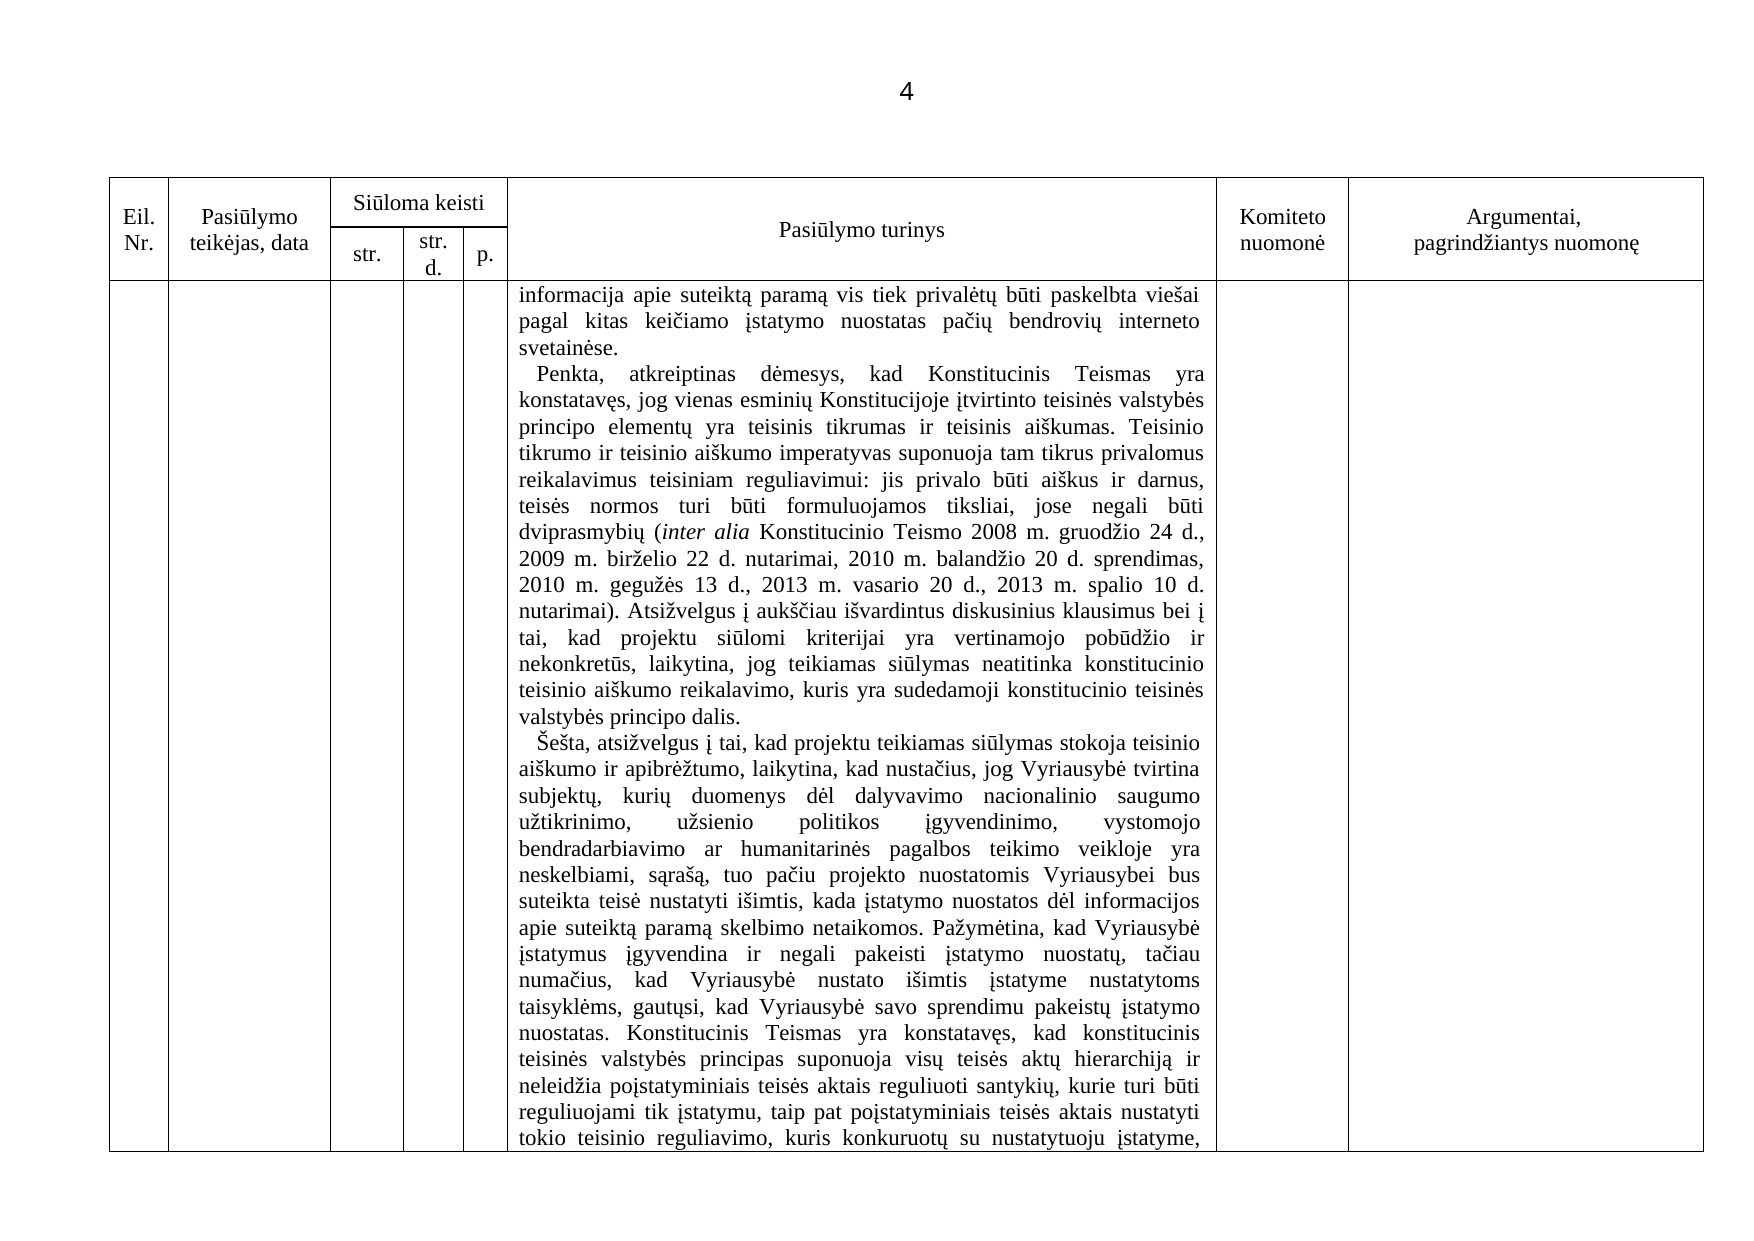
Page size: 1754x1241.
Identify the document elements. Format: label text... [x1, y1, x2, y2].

table_cell [1349, 281, 1703, 1151]
table_header Eil. Nr. [110, 178, 168, 280]
table_cell str. d. [404, 228, 463, 280]
table_cell [110, 281, 168, 1151]
table_cell [464, 281, 507, 1151]
table_cell [404, 281, 463, 1151]
table_cell [331, 281, 403, 1151]
table_header Komiteto nuomonė [1217, 178, 1348, 280]
table_header Pasiūlymo turinys [508, 178, 1216, 280]
table_header Pasiūlymo teikėjas, data [169, 178, 330, 280]
table_cell p. [464, 228, 507, 280]
table_cell [169, 281, 330, 1151]
table_cell str. [331, 228, 403, 280]
table_header Argumentai, pagrindžiantys nuomonę [1349, 178, 1703, 280]
table_cell [1217, 281, 1348, 1151]
table_header Siūloma keisti [331, 178, 507, 226]
table_cell informacija apie suteiktą paramą vis tiek privalėtų būti paskelbta viešai pagal kitas keičiamo įstatymo nuostatas pačių bendrovių interneto svetainėse. Penkta, atkreiptinas dėmesys, kad Konstitucinis Teismas yra konstatavęs, jog vienas esminių Konstitucijoje įtvirtinto teisinės valstybės principo elementų yra teisinis tikrumas ir teisinis aiškumas. Teisinio tikrumo ir teisinio aiškumo imperatyvas suponuoja tam tikrus privalomus reikalavimus teisiniam reguliavimui: jis privalo būti aiškus ir darnus, teisės normos turi būti formuluojamos tiksliai, jose negali būti dviprasmybių (inter alia Konstitucinio Teismo 2008 m. gruodžio 24 d., 2009 m. birželio 22 d. nutarimai, 2010 m. balandžio 20 d. sprendimas, 2010 m. gegužės 13 d., 2013 m. vasario 20 d., 2013 m. spalio 10 d. nutarimai). Atsižvelgus į aukščiau išvardintus diskusinius klausimus bei į tai, kad projektu siūlomi kriterijai yra vertinamojo pobūdžio ir nekonkretūs, laikytina, jog teikiamas siūlymas neatitinka konstitucinio teisinio aiškumo reikalavimo, kuris yra sudedamoji konstitucinio teisinės valstybės principo dalis. Šešta, atsižvelgus į tai, kad projektu teikiamas siūlymas stokoja teisinio aiškumo ir apibrėžtumo, laikytina, kad nustačius, jog Vyriausybė tvirtina subjektų, kurių duomenys dėl dalyvavimo nacionalinio saugumo užtikrinimo, užsienio politikos įgyvendinimo, vystomojo bendradarbiavimo ar humanitarinės pagalbos teikimo veikloje yra neskelbiami, sąrašą, tuo pačiu projekto nuostatomis Vyriausybei bus suteikta teisė nustatyti išimtis, kada įstatymo nuostatos dėl informacijos apie suteiktą paramą skelbimo netaikomos. Pažymėtina, kad Vyriausybė įstatymus įgyvendina ir negali pakeisti įstatymo nuostatų, tačiau numačius, kad Vyriausybė nustato išimtis įstatyme nustatytoms taisyklėms, gautųsi, kad Vyriausybė savo sprendimu pakeistų įstatymo nuostatas. Konstitucinis Teismas yra konstatavęs, kad konstitucinis teisinės valstybės principas suponuoja visų teisės aktų hierarchiją ir neleidžia poįstatyminiais teisės aktais reguliuoti santykių, kurie turi būti reguliuojami tik įstatymu, taip pat poįstatyminiais teisės aktais nustatyti tokio teisinio reguliavimo, kuris konkuruotų su nustatytuoju įstatyme, [508, 281, 1216, 1151]
